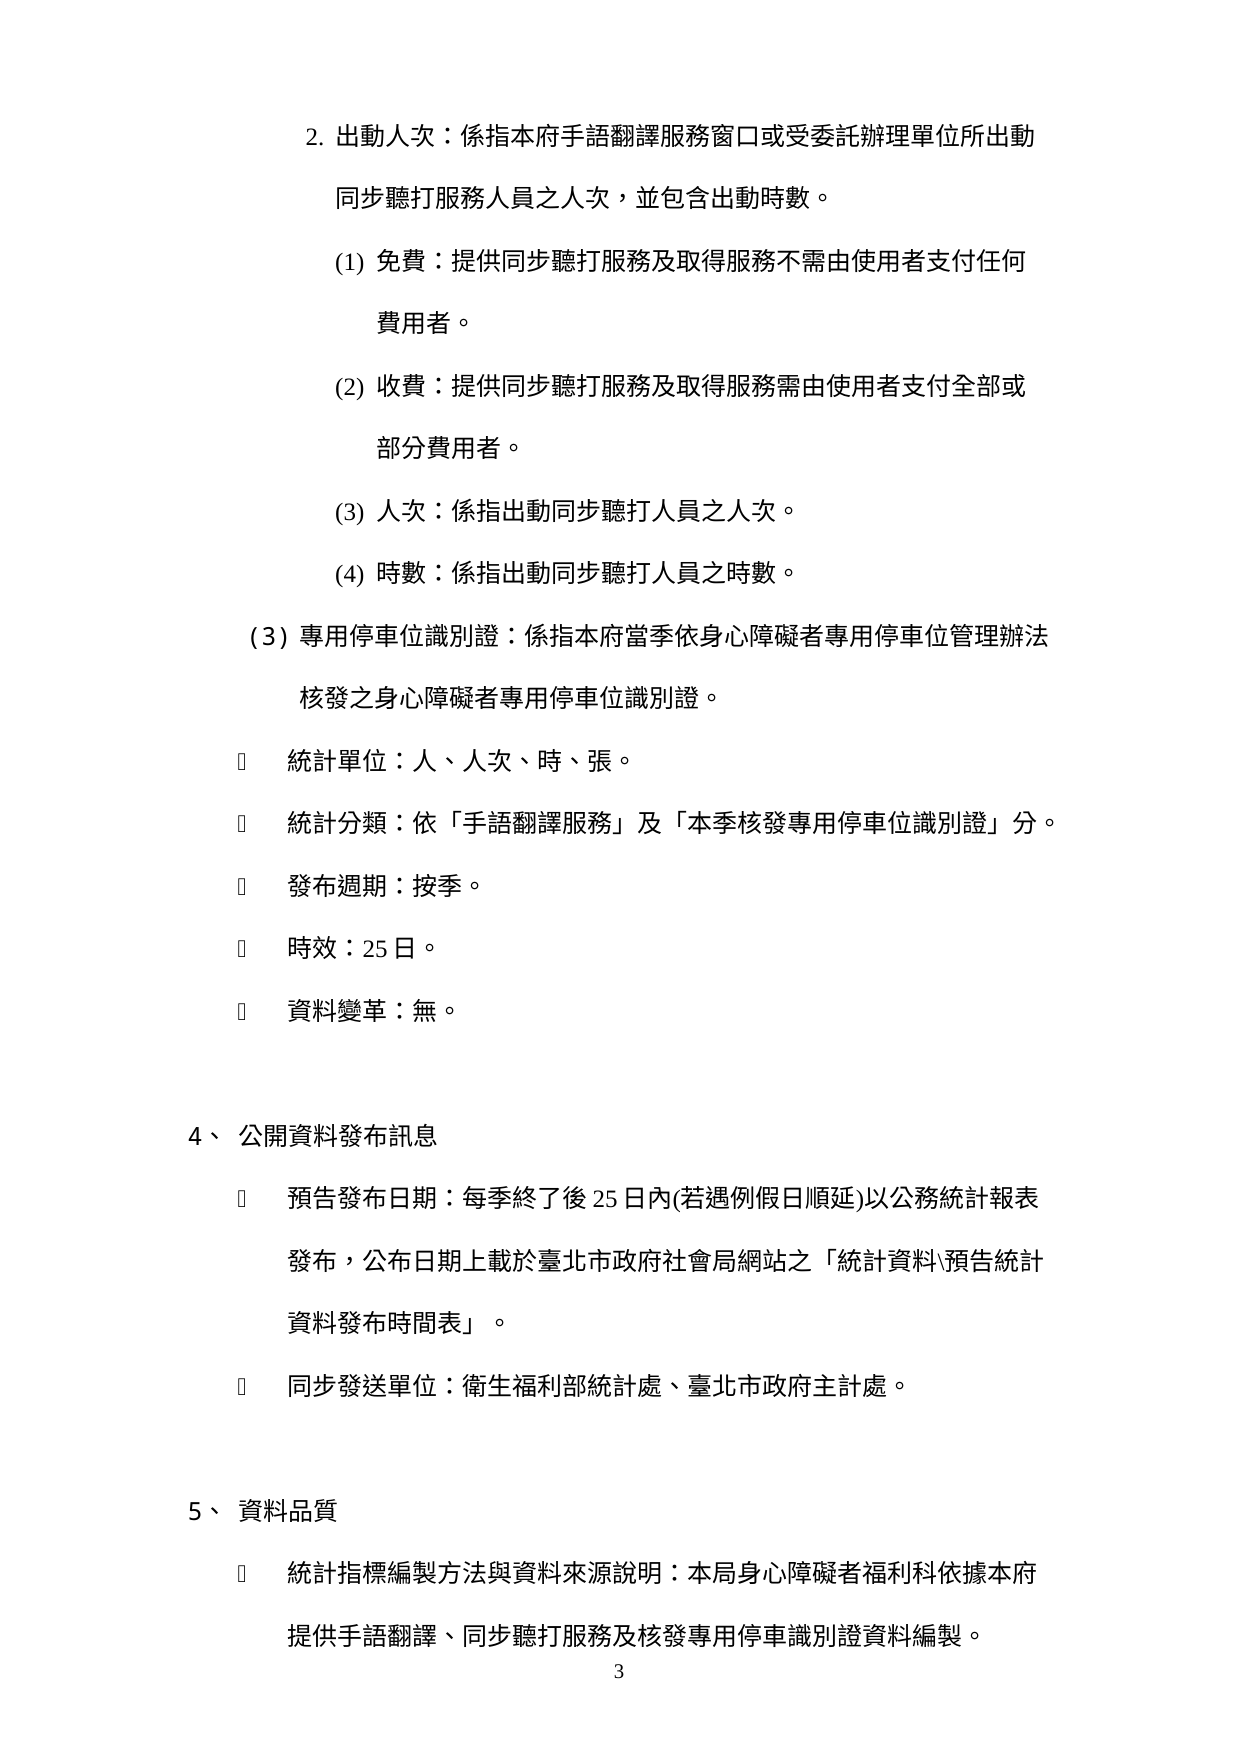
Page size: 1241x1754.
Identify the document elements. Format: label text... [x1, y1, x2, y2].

list 資料變革：無。 [237, 968, 1050, 1030]
list 出動人次：係指本府手語翻譯服務窗口或受委託辦理單位所出動同步聽打服務人員之人次，並包含出動時數。 [305, 93, 1050, 218]
list 統計單位：人、人次、時、張。 [237, 718, 1050, 780]
list 公開資料發布訊息 [187, 1093, 1050, 1155]
list 免費：提供同步聽打服務及取得服務不需由使用者支付任何費用者。 [335, 218, 1050, 343]
list 收費：提供同步聽打服務及取得服務需由使用者支付全部或部分費用者。 [335, 343, 1050, 468]
list 時數：係指出動同步聽打人員之時數。 [335, 530, 1050, 593]
list 人次：係指出動同步聽打人員之人次。 [335, 468, 1050, 530]
list 資料品質 [187, 1468, 1050, 1530]
list 同步發送單位：衛生福利部統計處、臺北市政府主計處。 [237, 1343, 1050, 1405]
list 時效：25日。 [237, 905, 1050, 968]
list 預告發布日期：每季終了後25日內(若遇例假日順延)以公務統計報表發布，公布日期上載於臺北市政府社會局網站之「統計資料\預告統計資料發布時間表」。 [237, 1155, 1050, 1343]
list 統計指標編製方法與資料來源說明：本局身心障礙者福利科依據本府提供手語翻譯、同步聽打服務及核發專用停車識別證資料編製。 [237, 1530, 1050, 1655]
list 專用停車位識別證：係指本府當季依身心障礙者專用停車位管理辦法核發之身心障礙者專用停車位識別證。 [246, 593, 1050, 718]
list 發布週期：按季。 [237, 843, 1050, 905]
list 統計分類：依「手語翻譯服務」及「本季核發專用停車位識別證」分。 [237, 780, 1050, 843]
